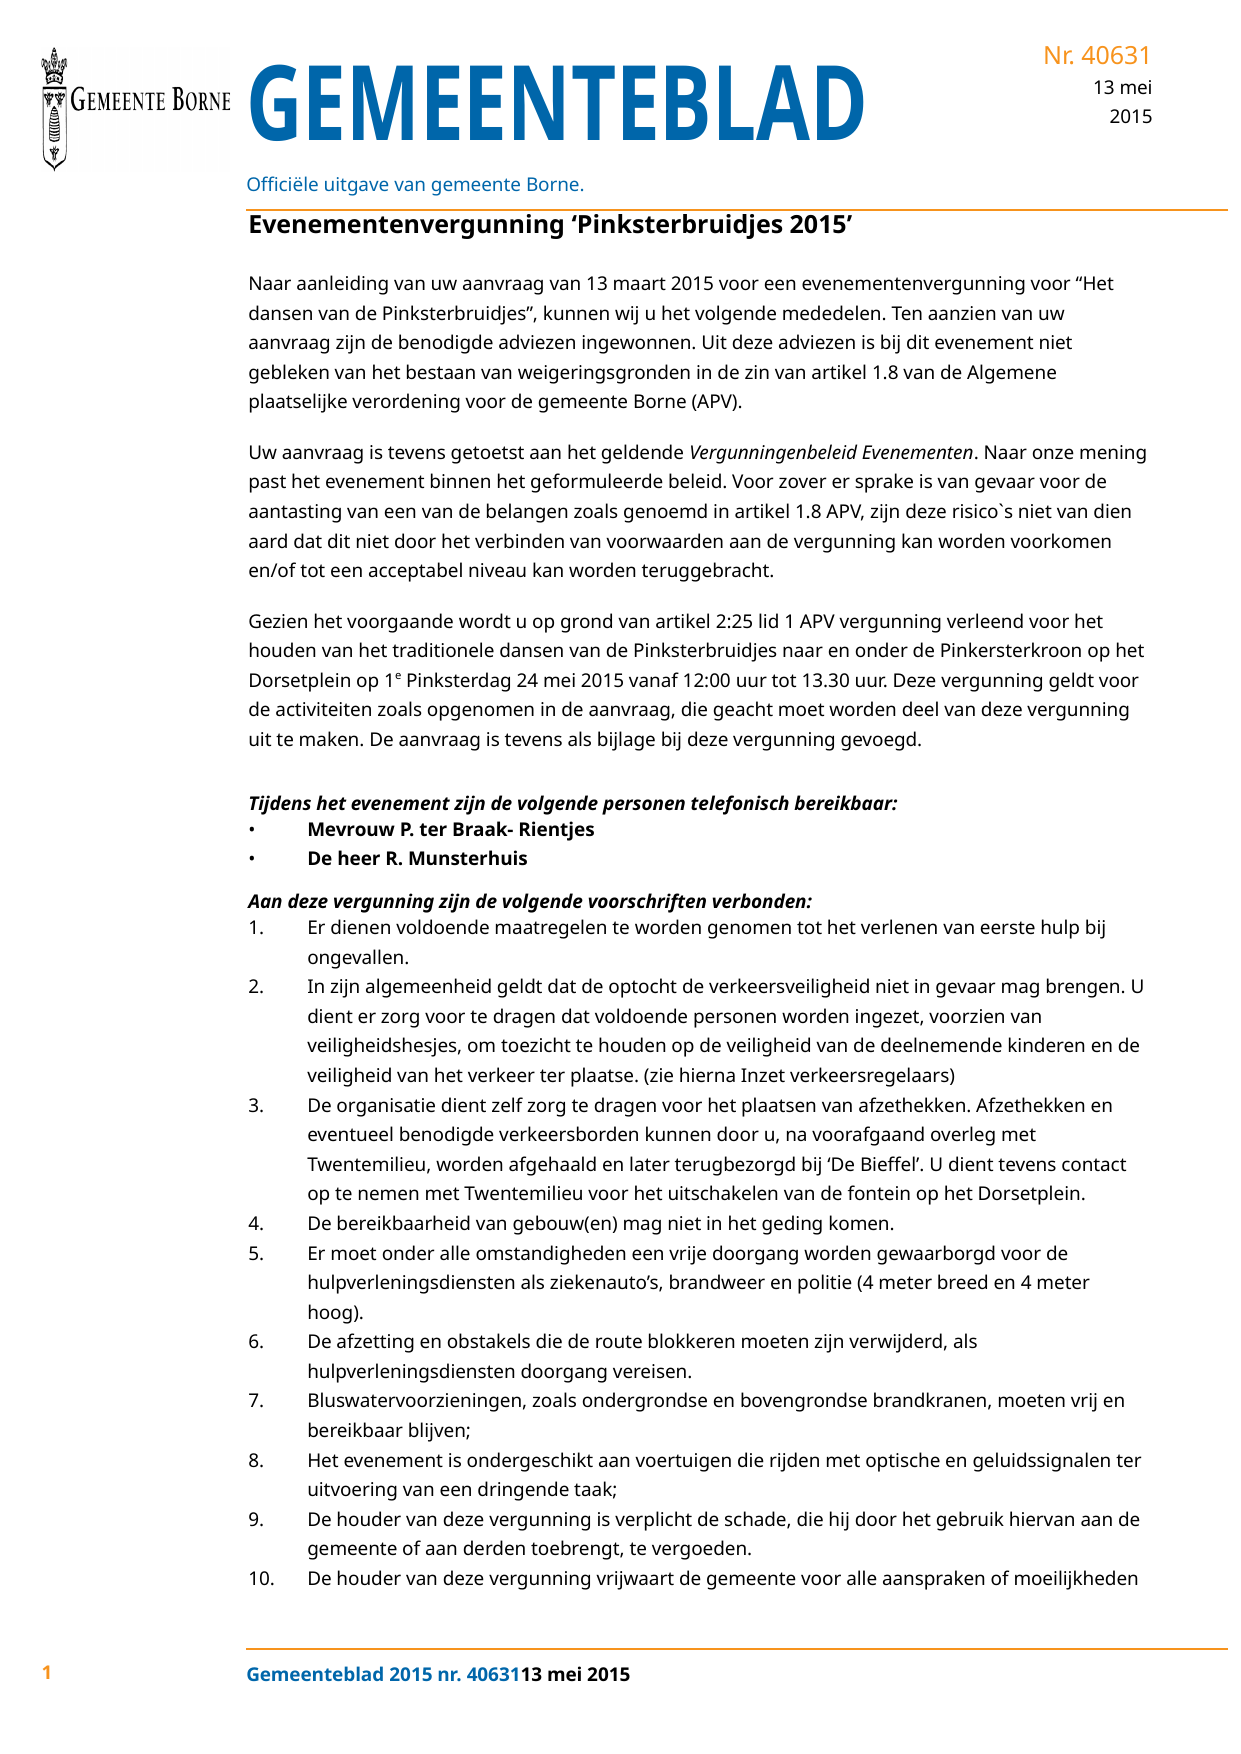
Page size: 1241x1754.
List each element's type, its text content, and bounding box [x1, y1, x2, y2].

text Aan deze vergunning zijn de volgende voorschriften verbonden: [248, 888, 1152, 914]
list De houder van deze vergunning vrijwaart de gemeente voor alle aanspraken of moeilijkheden [248, 1565, 1152, 1591]
text Naar aanleiding van uw aanvraag van 13 maart 2015 voor een evenementenvergunning voor “Het dansen van de Pinksterbruidjes”, kunnen wij u het volgende mededelen. Ten aanzien van uw aanvraag zijn de benodigde adviezen ingewonnen. Uit deze adviezen is bij dit evenement niet gebleken van het bestaan van weigeringsgronden in de zin van artikel 1.8 van de Algemene plaatselijke verordening voor de gemeente Borne (APV). [248, 270, 1152, 414]
list Bluswatervoorzieningen, zoals ondergrondse en bovengrondse brandkranen, moeten vrij en bereikbaar blijven; [248, 1388, 1152, 1443]
list De afzetting en obstakels die de route blokkeren moeten zijn verwijderd, als hulpverleningsdiensten doorgang vereisen. [248, 1328, 1152, 1384]
list De houder van deze vergunning is verplicht de schade, die hij door het gebruik hiervan aan de gemeente of aan derden toebrengt, te vergoeden. [248, 1506, 1152, 1561]
list Mevrouw P. ter Braak- Rientjes [248, 816, 1152, 842]
picture [41, 47, 231, 172]
text Tijdens het evenement zijn de volgende personen telefonisch bereikbaar: [248, 790, 1152, 816]
list Het evenement is ondergeschikt aan voertuigen die rijden met optische en geluidssignalen ter uitvoering van een dringende taak; [248, 1447, 1152, 1502]
list Er moet onder alle omstandigheden een vrije doorgang worden gewaarborgd voor de hulpverleningsdiensten als ziekenauto’s, brandweer en politie (4 meter breed en 4 meter hoog). [248, 1240, 1152, 1324]
list De organisatie dient zelf zorg te dragen voor het plaatsen van afzethekken. Afzethekken en eventueel benodigde verkeersborden kunnen door u, na voorafgaand overleg met Twentemilieu, worden afgehaald en later terugbezorgd bij ‘De Bieffel’. U dient tevens contact op te nemen met Twentemilieu voor het uitschakelen van de fontein op het Dorsetplein. [248, 1092, 1152, 1206]
list De bereikbaarheid van gebouw(en) mag niet in het geding komen. [248, 1210, 1152, 1236]
list Er dienen voldoende maatregelen te worden genomen tot het verlenen van eerste hulp bij ongevallen. [248, 914, 1152, 969]
text Uw aanvraag is tevens getoetst aan het geldende Vergunningenbeleid Evenementen. Naar onze mening past het evenement binnen het geformuleerde beleid. Voor zover er sprake is van gevaar voor de aantasting van een van de belangen zoals genoemd in artikel 1.8 APV, zijn deze risico`s niet van dien aard dat dit niet door het verbinden van voorwaarden aan de vergunning kan worden voorkomen en/of tot een acceptabel niveau kan worden teruggebracht. [248, 439, 1152, 583]
list In zijn algemeenheid geldt dat de optocht de verkeersveiligheid niet in gevaar mag brengen. U dient er zorg voor te dragen dat voldoende personen worden ingezet, voorzien van veiligheidshesjes, om toezicht te houden op de veiligheid van de deelnemende kinderen en de veiligheid van het verkeer ter plaatse. (zie hierna Inzet verkeersregelaars) [248, 973, 1152, 1088]
list De heer R. Munsterhuis [248, 845, 1152, 871]
text Gezien het voorgaande wordt u op grond van artikel 2:25 lid 1 APV vergunning verleend voor het houden van het traditionele dansen van de Pinksterbruidjes naar en onder de Pinkersterkroon op het Dorsetplein op 1e Pinksterdag 24 mei 2015 vanaf 12:00 uur tot 13.30 uur. Deze vergunning geldt voor de activiteiten zoals opgenomen in de aanvraag, die geacht moet worden deel van deze vergunning uit te maken. De aanvraag is tevens als bijlage bij deze vergunning gevoegd. [248, 608, 1152, 752]
text Evenementenvergunning ‘Pinksterbruidjes 2015’ [248, 211, 1152, 241]
